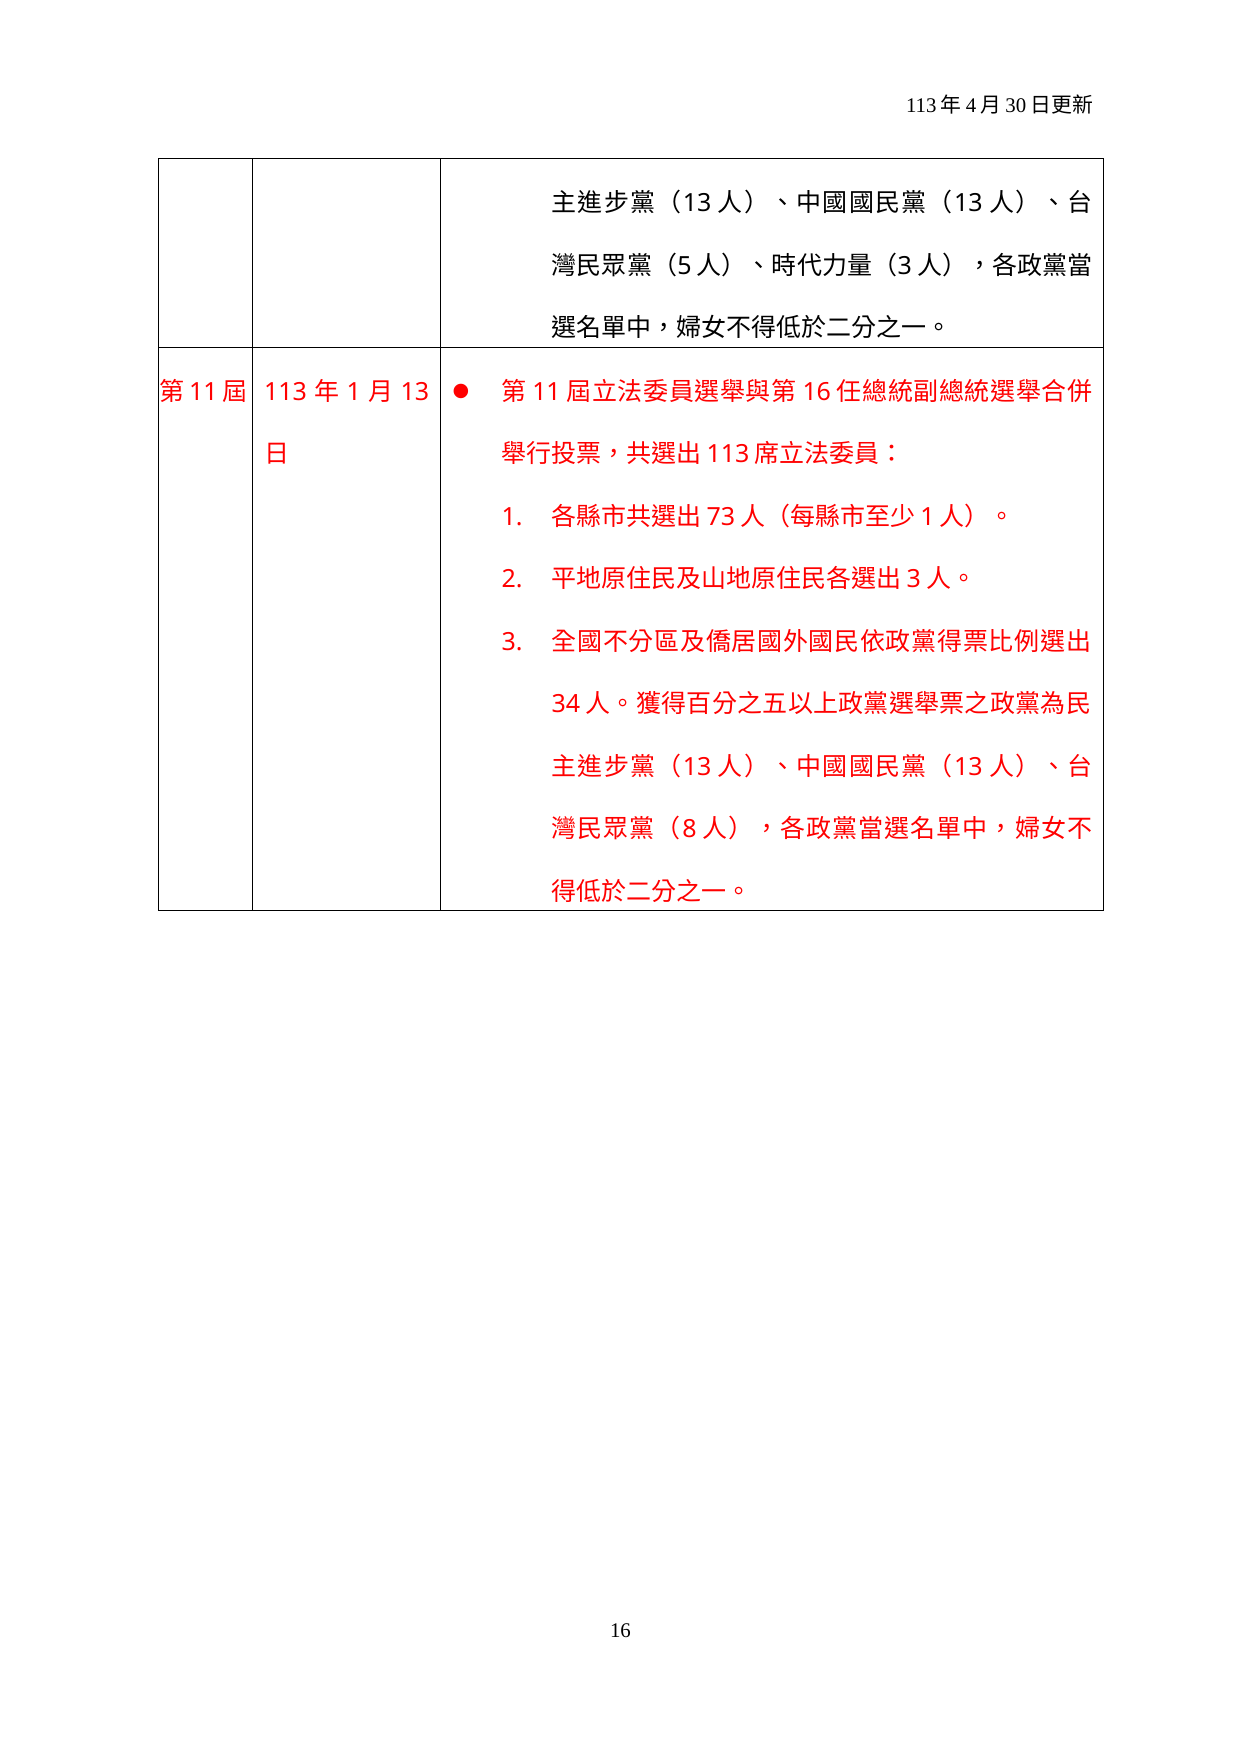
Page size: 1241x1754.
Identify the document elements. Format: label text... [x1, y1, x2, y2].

table_cell [159, 159, 252, 347]
table_cell 第11屆 [159, 348, 252, 910]
table_cell 113年1月13日 [253, 348, 440, 910]
table_cell 主進步黨（13人）、中國國民黨（13人）、台灣民眾黨（5人）、時代力量（3人），各政黨當選名單中，婦女不得低於二分之一。 [441, 159, 1103, 347]
table_cell [253, 159, 440, 347]
table_cell 第11屆立法委員選舉與第16任總統副總統選舉合併舉行投票，共選出113席立法委員： 各縣市共選出73人（每縣市至少1人）。 平地原住民及山地原住民各選出3人。 全國不分區及僑居國外國民依政黨得票比例選出34人。獲得百分之五以上政黨選舉票之政黨為民主進步黨（13人）、中國國民黨（13人）、台灣民眾黨（8人），各政黨當選名單中，婦女不得低於二分之一。 [441, 348, 1103, 910]
